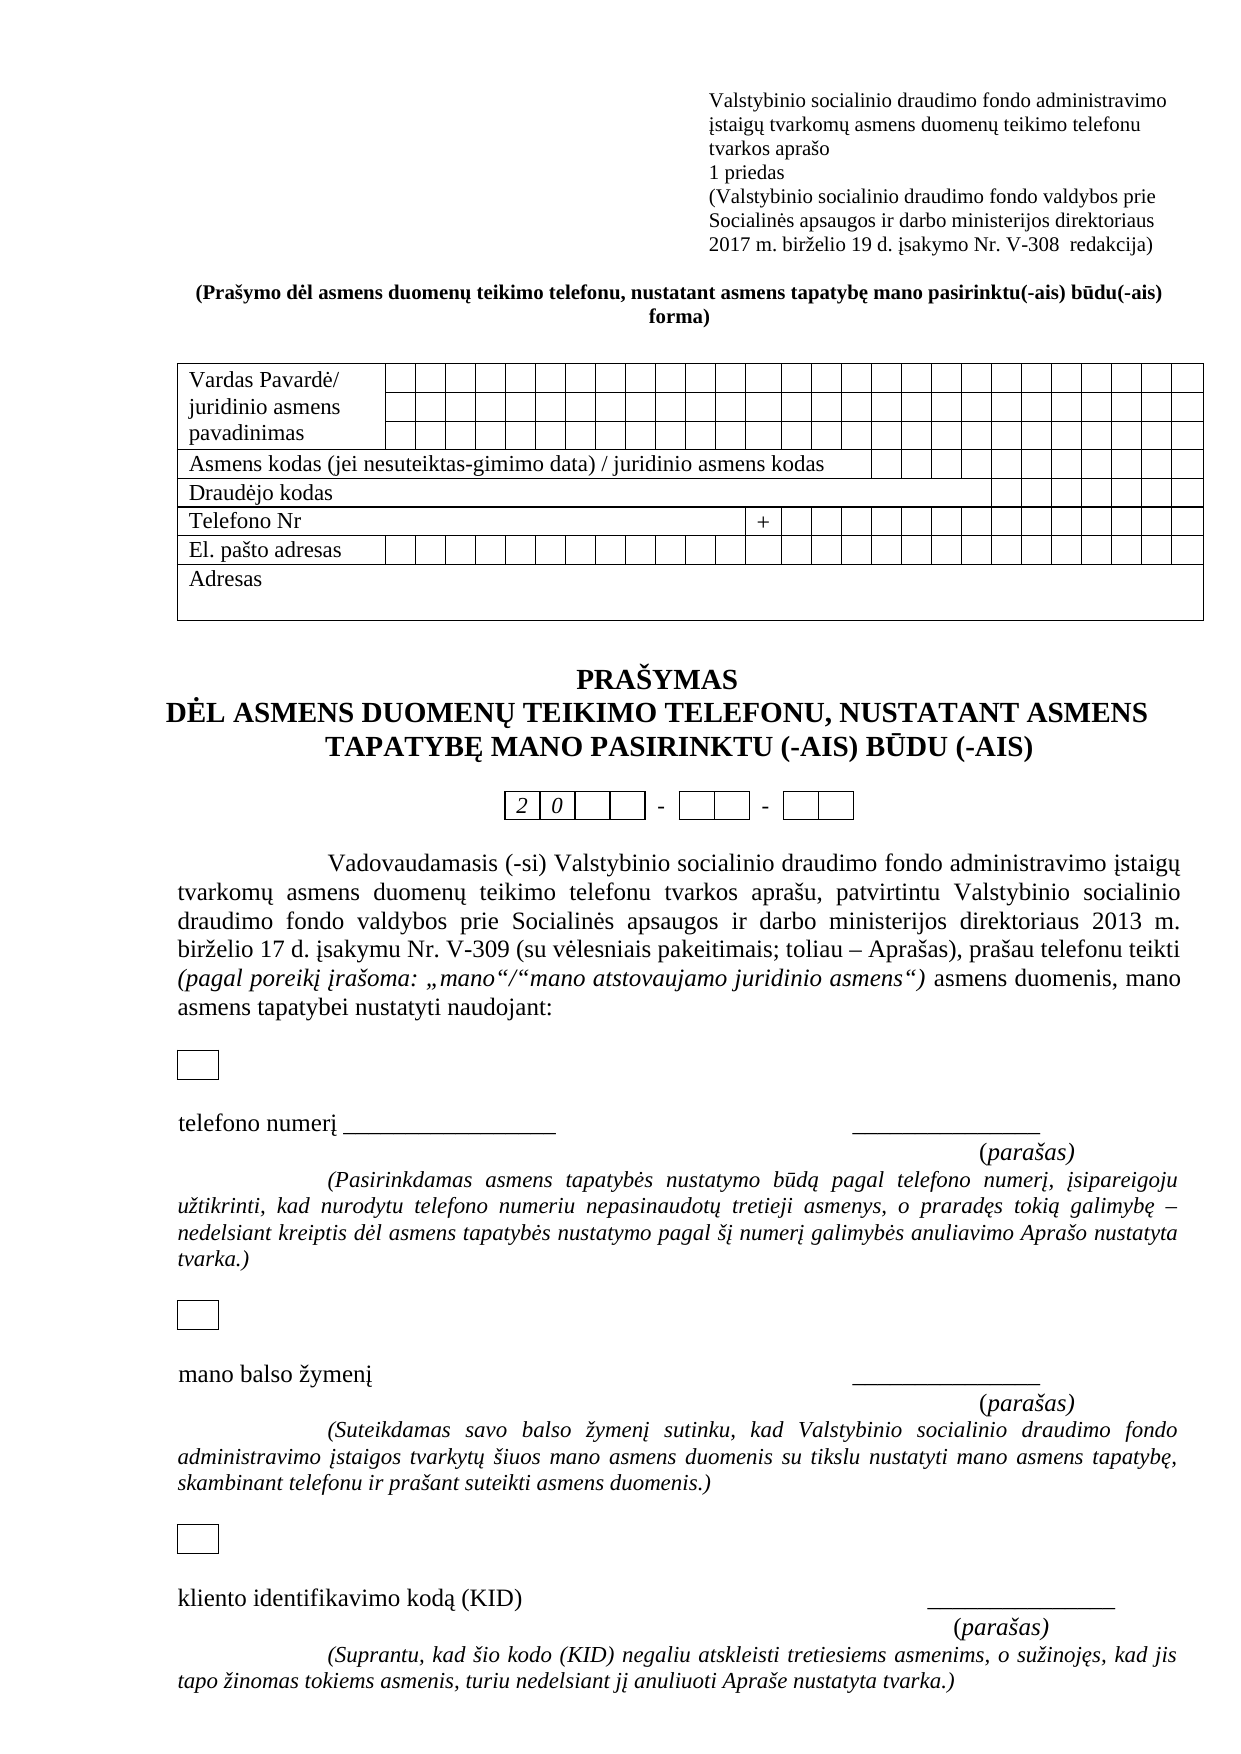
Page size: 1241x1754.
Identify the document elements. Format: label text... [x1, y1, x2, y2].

table_cell [626, 536, 655, 564]
table_cell [812, 422, 841, 449]
text įstaigų tvarkomų asmens duomenų teikimo telefonu [709, 112, 1181, 136]
table_cell [566, 393, 595, 421]
table_cell [932, 393, 961, 421]
text (Suteikdamas savo balso žymenį sutinku, kad Valstybinio socialinio draudimo fondo administravimo įstaigos tvarkytų šiuos mano asmens duomenis su tikslu nustatyti mano asmens tapatybę, skambinant telefonu ir prašant suteikti asmens duomenis.) [177, 1416, 1181, 1496]
table_cell [746, 422, 781, 449]
table_cell [476, 536, 505, 564]
table_cell [1112, 508, 1141, 535]
table_cell [1172, 479, 1203, 506]
table_cell [1082, 508, 1111, 535]
text (parašas) [177, 1612, 1181, 1641]
table_cell [1142, 422, 1171, 449]
table_cell [446, 422, 475, 449]
table_cell [992, 479, 1021, 506]
table_cell [476, 393, 505, 421]
text PRAŠYMAS [133, 662, 1181, 695]
table_cell [746, 393, 781, 421]
table_cell [566, 422, 595, 449]
table_cell [872, 422, 901, 449]
table_cell [782, 393, 811, 421]
table_cell [872, 450, 901, 478]
table_header [656, 364, 685, 392]
table_cell Draudėjo kodas [178, 479, 991, 506]
text Socialinės apsaugos ir darbo ministerijos direktoriaus [709, 208, 1181, 232]
table_cell [932, 536, 961, 564]
table_cell [686, 422, 715, 449]
table_cell [902, 393, 931, 421]
text telefono numerį _________________ _______________ [177, 1108, 1181, 1137]
table_cell [446, 393, 475, 421]
table_cell [416, 422, 445, 449]
text (parašas) [177, 1137, 1181, 1166]
table_header 2 [506, 792, 539, 818]
table_header [842, 364, 871, 392]
table_cell [1022, 508, 1051, 535]
table_cell [1022, 393, 1051, 421]
table_header [962, 364, 991, 392]
table_cell [992, 450, 1021, 478]
text 2017 m. birželio 19 d. įsakymo Nr. V-308 redakcija) [709, 232, 1181, 256]
table_cell [1142, 393, 1171, 421]
table_header [446, 364, 475, 392]
table_header [992, 364, 1021, 392]
table_header Vardas Pavardė/ juridinio asmens pavadinimas [178, 364, 385, 449]
table_header [932, 364, 961, 392]
table_cell [782, 508, 811, 535]
table_cell [992, 422, 1021, 449]
table_header [1112, 364, 1141, 392]
table_cell [416, 393, 445, 421]
table_cell [962, 508, 991, 535]
table_cell [872, 536, 901, 564]
table_cell [902, 508, 931, 535]
table_cell [506, 393, 535, 421]
table_header [386, 364, 415, 392]
table_header [611, 792, 644, 818]
table_cell [536, 393, 565, 421]
table_header [812, 364, 841, 392]
table_cell [992, 536, 1021, 564]
table_cell [1022, 479, 1051, 506]
text (Prašymo dėl asmens duomenų teikimo telefonu, nustatant asmens tapatybę mano pasirinktu(-ais) būdu(-ais) forma) [177, 280, 1181, 328]
table_header [784, 792, 818, 818]
table_cell [536, 536, 565, 564]
table_cell [812, 536, 841, 564]
table_cell [932, 450, 961, 478]
table_header [716, 364, 745, 392]
table_cell [716, 393, 745, 421]
table_cell [1052, 393, 1081, 421]
table_cell [596, 536, 625, 564]
table_cell [656, 393, 685, 421]
table_cell [812, 508, 841, 535]
table_header [178, 1301, 218, 1329]
table_cell [1112, 479, 1141, 506]
table_cell [1142, 508, 1171, 535]
table_cell [842, 508, 871, 535]
table_cell [506, 536, 535, 564]
table_cell [932, 508, 961, 535]
table_cell [536, 422, 565, 449]
table_cell [1172, 393, 1203, 421]
table_header [566, 364, 595, 392]
table_cell [596, 422, 625, 449]
text Vadovaudamasis (-si) Valstybinio socialinio draudimo fondo administravimo įstaigų tvarkomų asmens duomenų teikimo telefonu tvarkos aprašu, patvirtintu Valstybinio socialinio draudimo fondo valdybos prie Socialinės apsaugos ir darbo ministerijos direktoriaus 2013 m. birželio 17 d. įsakymu Nr. V-309 (su vėlesniais pakeitimais; toliau – Aprašas), prašau telefonu teikti (pagal poreikį įrašoma: „mano“/“mano atstovaujamo juridinio asmens“) asmens duomenis, mano asmens tapatybei nustatyti naudojant: [177, 848, 1181, 1021]
table_header [576, 792, 609, 818]
table_header [506, 364, 535, 392]
table_header [536, 364, 565, 392]
table_cell Telefono Nr [178, 508, 745, 535]
text Valstybinio socialinio draudimo fondo administravimo [709, 88, 1181, 112]
table_header [746, 364, 781, 392]
text (Suprantu, kad šio kodo (KID) negaliu atskleisti tretiesiems asmenims, o sužinojęs, kad jis tapo žinomas tokiems asmenis, turiu nedelsiant jį anuliuoti Apraše nustatyta tvarka.) [177, 1641, 1181, 1693]
table_cell [1082, 536, 1111, 564]
table_cell [1142, 450, 1171, 478]
table_cell [1022, 536, 1051, 564]
table_cell [386, 422, 415, 449]
table_cell [872, 508, 901, 535]
table_cell [686, 536, 715, 564]
table_header [596, 364, 625, 392]
table_header [1052, 364, 1081, 392]
table_header [1172, 364, 1203, 392]
text DĖL ASMENS DUOMENŲ TEIKIMO TELEFONU, NUSTATANT ASMENS TAPATYBĘ MANO PASIRINKTU (-AIS) BŪDU (-AIS) [133, 695, 1181, 762]
table_cell [1052, 508, 1081, 535]
table_cell [842, 422, 871, 449]
table_header - [750, 791, 783, 818]
table_cell [416, 536, 445, 564]
table_cell [446, 536, 475, 564]
table_cell [902, 422, 931, 449]
table_cell [992, 508, 1021, 535]
table_cell [902, 536, 931, 564]
text 1 priedas [709, 160, 1181, 184]
table_header [476, 364, 505, 392]
table_header [782, 364, 811, 392]
table_cell [872, 393, 901, 421]
table_cell [1022, 450, 1051, 478]
table_cell [962, 536, 991, 564]
table_header [178, 1051, 218, 1079]
table_cell [842, 536, 871, 564]
table_header [1022, 364, 1051, 392]
table_cell [626, 422, 655, 449]
table_cell [686, 393, 715, 421]
table_header [686, 364, 715, 392]
table_cell [1112, 450, 1141, 478]
table_cell [1082, 422, 1111, 449]
table_cell Asmens kodas (jei nesuteiktas-gimimo data) / juridinio asmens kodas [178, 450, 871, 478]
table_cell [1112, 393, 1141, 421]
table_cell El. pašto adresas [178, 536, 385, 564]
table_cell [656, 422, 685, 449]
table_cell [932, 422, 961, 449]
table_cell [656, 536, 685, 564]
table_cell [1172, 508, 1203, 535]
table_header [416, 364, 445, 392]
table_cell [812, 393, 841, 421]
table_cell [596, 393, 625, 421]
table_cell [1142, 479, 1171, 506]
table_cell [902, 450, 931, 478]
text tvarkos aprašo [709, 136, 1181, 160]
table_cell [716, 422, 745, 449]
table_cell [1112, 422, 1141, 449]
table_cell Adresas [178, 565, 1203, 620]
table_header [872, 364, 901, 392]
table_cell [1082, 393, 1111, 421]
table_cell [566, 536, 595, 564]
table_cell [1172, 422, 1203, 449]
table_cell [782, 536, 811, 564]
table_header [902, 364, 931, 392]
text (Valstybinio socialinio draudimo fondo valdybos prie [709, 184, 1181, 208]
table_cell + [746, 508, 781, 535]
text kliento identifikavimo kodą (KID) _______________ [177, 1583, 1181, 1612]
table_header [819, 792, 853, 818]
text (parašas) [177, 1388, 1181, 1416]
table_cell [1052, 536, 1081, 564]
table_header [178, 1525, 218, 1553]
table_header [680, 792, 714, 818]
table_cell [962, 450, 991, 478]
table_cell [1172, 536, 1203, 564]
table_cell [1052, 422, 1081, 449]
table_cell [962, 422, 991, 449]
table_cell [1082, 450, 1111, 478]
table_cell [1172, 450, 1203, 478]
text mano balso žymenį _______________ [177, 1359, 1181, 1388]
table_cell [386, 393, 415, 421]
table_cell [1082, 479, 1111, 506]
table_header [1142, 364, 1171, 392]
table_cell [1142, 536, 1171, 564]
table_header [715, 792, 749, 818]
text (Pasirinkdamas asmens tapatybės nustatymo būdą pagal telefono numerį, įsipareigoju užtikrinti, kad nurodytu telefono numeriu nepasinaudotų tretieji asmenys, o praradęs tokią galimybę – nedelsiant kreiptis dėl asmens tapatybės nustatymo pagal šį numerį galimybės anuliavimo Aprašo nustatyta tvarka.) [177, 1166, 1181, 1271]
table_cell [782, 422, 811, 449]
table_header - [646, 791, 679, 818]
table_cell [716, 536, 745, 564]
table_cell [1022, 422, 1051, 449]
table_cell [1112, 536, 1141, 564]
table_header 0 [541, 792, 574, 818]
table_header [1082, 364, 1111, 392]
table_cell [992, 393, 1021, 421]
table_cell [962, 393, 991, 421]
table_cell [626, 393, 655, 421]
table_cell [1052, 479, 1081, 506]
table_cell [746, 536, 781, 564]
table_cell [476, 422, 505, 449]
table_cell [842, 393, 871, 421]
table_header [626, 364, 655, 392]
table_cell [1052, 450, 1081, 478]
table_cell [386, 536, 415, 564]
table_cell [506, 422, 535, 449]
